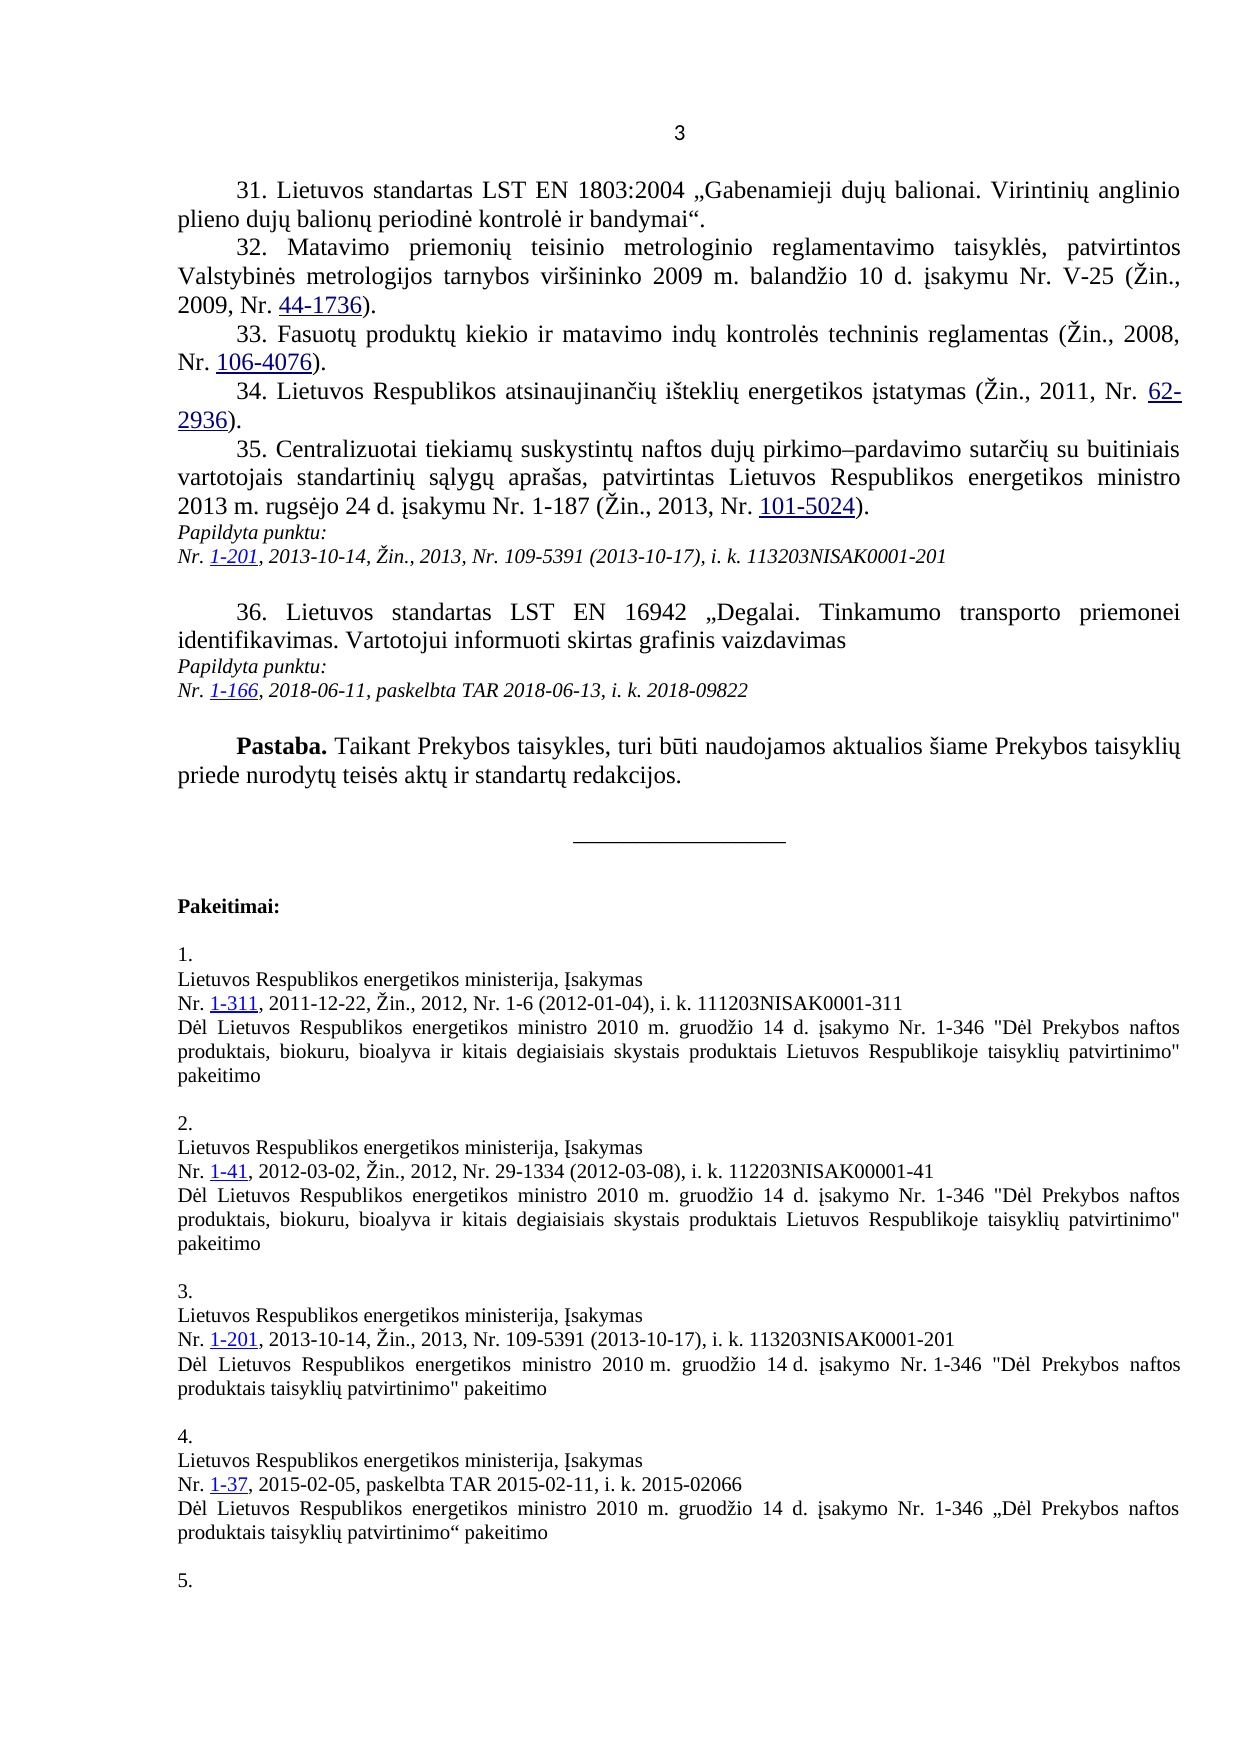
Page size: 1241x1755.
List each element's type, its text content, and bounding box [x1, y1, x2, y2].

text 32. Matavimo priemonių teisinio metrologinio reglamentavimo taisyklės, patvirtintos Valstybinės metrologijos tarnybos viršininko 2009 m. balandžio 10 d. įsakymu Nr. V-25 (Žin., 2009, Nr. 44-1736). [177, 232, 1181, 319]
text 1. [177, 942, 1181, 966]
text 5. [177, 1568, 1181, 1592]
text 3. [177, 1279, 1181, 1303]
text Nr. 1-37, 2015-02-05, paskelbta TAR 2015-02-11, i. k. 2015-02066 [177, 1472, 1181, 1496]
text Lietuvos Respublikos energetikos ministerija, Įsakymas [177, 1448, 1181, 1472]
text 2. [177, 1111, 1181, 1135]
text Papildyta punktu: [177, 654, 1181, 678]
text Pastaba. Taikant Prekybos taisykles, turi būti naudojamos aktualios šiame Prekybos taisyklių priede nurodytų teisės aktų ir standartų redakcijos. [177, 731, 1181, 789]
text 35. Centralizuotai tiekiamų suskystintų naftos dujų pirkimo–pardavimo sutarčių su buitiniais vartotojais standartinių sąlygų aprašas, patvirtintas Lietuvos Respublikos energetikos ministro 2013 m. rugsėjo 24 d. įsakymu Nr. 1-187 (Žin., 2013, Nr. 101-5024). [177, 434, 1181, 520]
text Dėl Lietuvos Respublikos energetikos ministro 2010 m. gruodžio 14 d. įsakymo Nr. 1-346 „Dėl Prekybos naftos produktais taisyklių patvirtinimo“ pakeitimo [177, 1496, 1181, 1544]
text Papildyta punktu: [177, 520, 1181, 544]
text Nr. 1-201, 2013-10-14, Žin., 2013, Nr. 109-5391 (2013-10-17), i. k. 113203NISAK0001-201 [177, 1327, 1181, 1351]
text Lietuvos Respublikos energetikos ministerija, Įsakymas [177, 1135, 1181, 1159]
text Dėl Lietuvos Respublikos energetikos ministro 2010 m. gruodžio 14 d. įsakymo Nr. 1-346 "Dėl Prekybos naftos produktais, biokuru, bioalyva ir kitais degiaisiais skystais produktais Lietuvos Respublikoje taisyklių patvirtinimo" pakeitimo [177, 1014, 1181, 1087]
text 31. Lietuvos standartas LST EN 1803:2004 „Gabenamieji dujų balionai. Virintinių anglinio plieno dujų balionų periodinė kontrolė ir bandymai“. [177, 175, 1181, 232]
text Nr. 1-201, 2013-10-14, Žin., 2013, Nr. 109-5391 (2013-10-17), i. k. 113203NISAK0001-201 [177, 544, 1181, 568]
text 33. Fasuotų produktų kiekio ir matavimo indų kontrolės techninis reglamentas (Žin., 2008, Nr. 106-4076). [177, 319, 1181, 376]
text _________________ [177, 817, 1181, 846]
text 4. [177, 1424, 1181, 1448]
text Pakeitimai: [177, 894, 1181, 918]
text Lietuvos Respublikos energetikos ministerija, Įsakymas [177, 1303, 1181, 1327]
text Lietuvos Respublikos energetikos ministerija, Įsakymas [177, 966, 1181, 991]
text Nr. 1-166, 2018-06-11, paskelbta TAR 2018-06-13, i. k. 2018-09822 [177, 678, 1181, 702]
text Nr. 1-311, 2011-12-22, Žin., 2012, Nr. 1-6 (2012-01-04), i. k. 111203NISAK0001-311 [177, 991, 1181, 1014]
text 34. Lietuvos Respublikos atsinaujinančių išteklių energetikos įstatymas (Žin., 2011, Nr. 62-2936). [177, 376, 1181, 434]
text Nr. 1-41, 2012-03-02, Žin., 2012, Nr. 29-1334 (2012-03-08), i. k. 112203NISAK00001-41 [177, 1159, 1181, 1183]
text Dėl Lietuvos Respublikos energetikos ministro 2010 m. gruodžio 14 d. įsakymo Nr. 1-346 "Dėl Prekybos naftos produktais, biokuru, bioalyva ir kitais degiaisiais skystais produktais Lietuvos Respublikoje taisyklių patvirtinimo" pakeitimo [177, 1183, 1181, 1255]
text Dėl Lietuvos Respublikos energetikos ministro 2010 m. gruodžio 14 d. įsakymo Nr. 1-346 "Dėl Prekybos naftos produktais taisyklių patvirtinimo" pakeitimo [177, 1351, 1181, 1399]
text 36. Lietuvos standartas LST EN 16942 „Degalai. Tinkamumo transporto priemonei identifikavimas. Vartotojui informuoti skirtas grafinis vaizdavimas [177, 597, 1181, 654]
